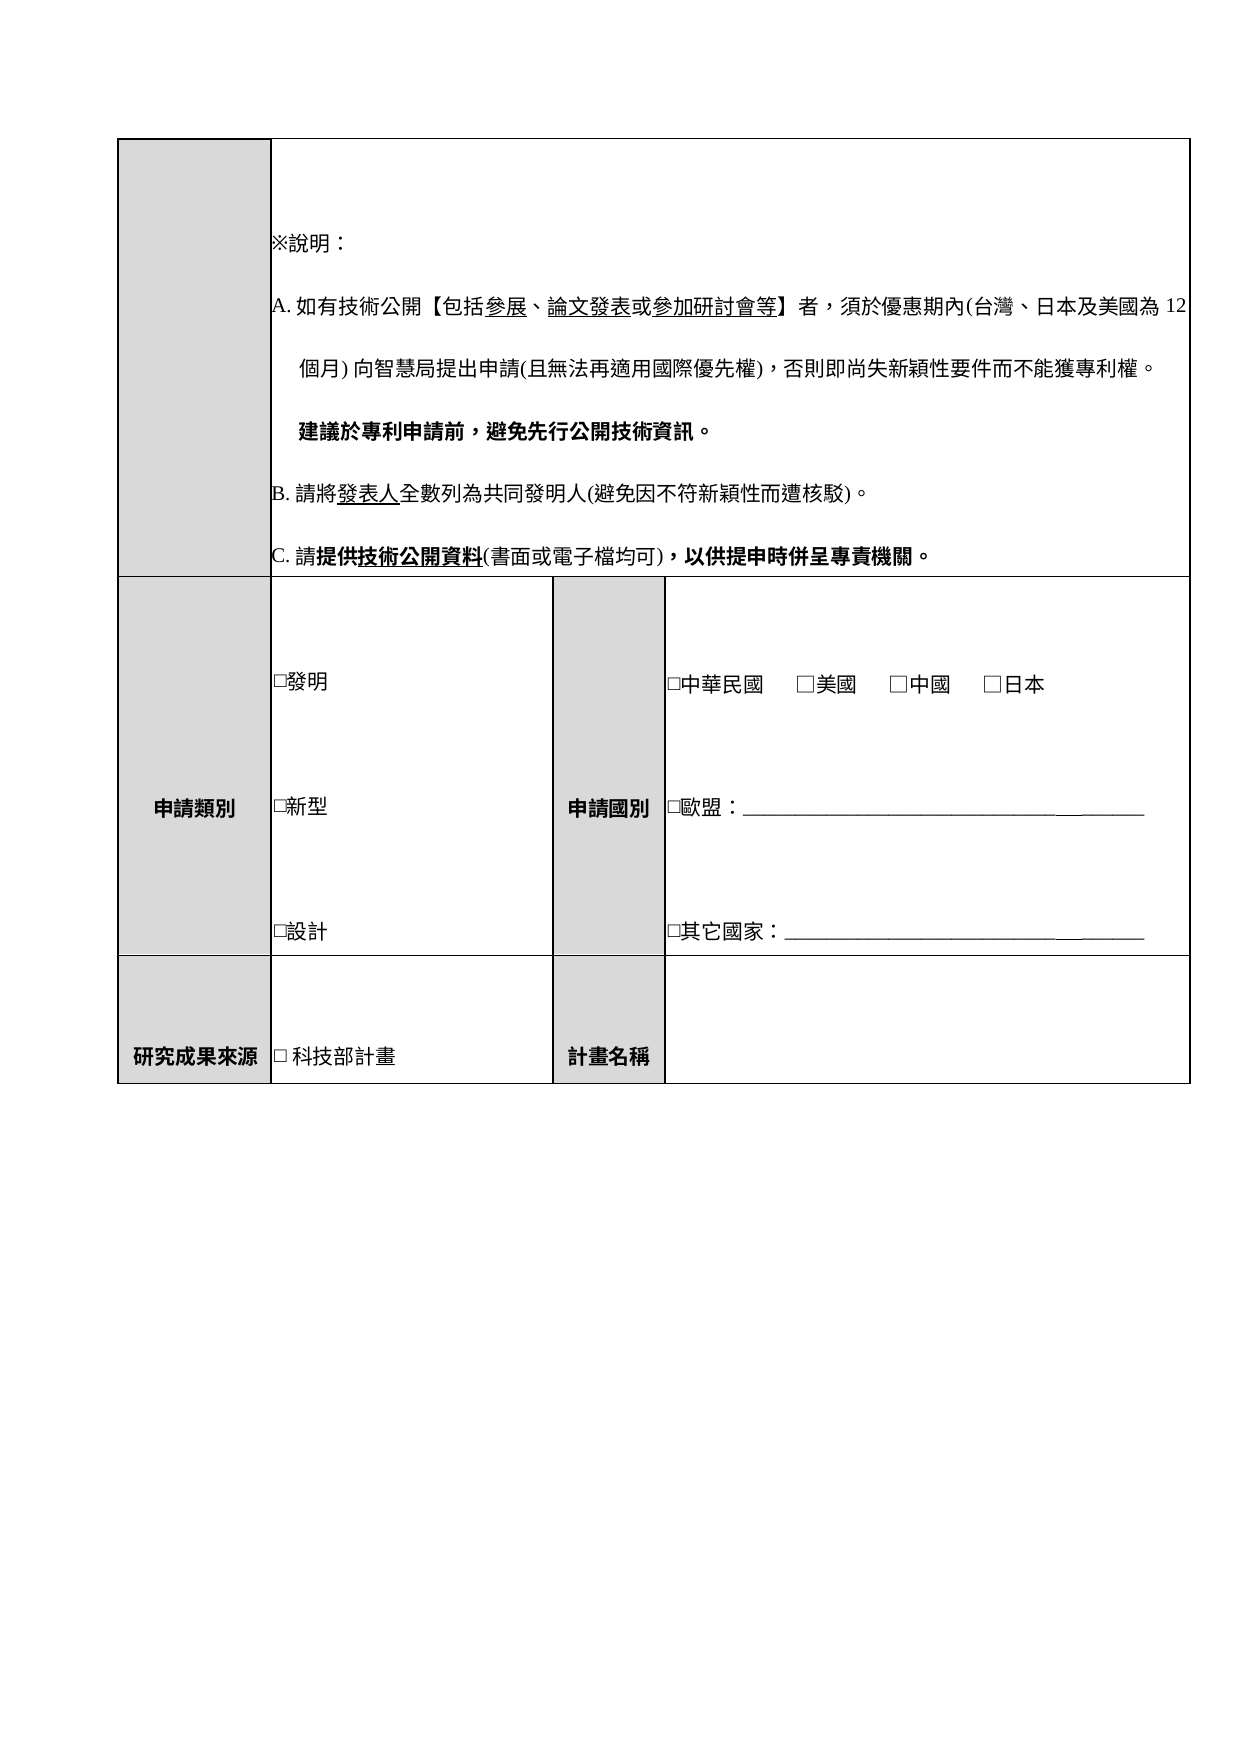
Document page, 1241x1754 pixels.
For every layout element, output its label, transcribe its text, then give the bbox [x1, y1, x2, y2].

table_cell ※說明： A. 如有技術公開【包括參展、論文發表或參加研討會等】者，須於優惠期內(台灣、日本及美國為12個月) 向智慧局提出申請(且無法再適用國際優先權)，否則即尚失新穎性要件而不能獲專利權。 建議於專利申請前，避免先行公開技術資訊。 B. 請將發表人全數列為共同發明人(避免因不符新穎性而遭核駁)。 C. 請提供技術公開資料(書面或電子檔均可)，以供提申時併呈專責機關。 [272, 139, 1189, 576]
table_cell 申請類別 [119, 577, 270, 954]
table_cell [119, 140, 270, 576]
table_cell □中華民國 □美國 □中國 □日本 □歐盟：______________________________ ______ □其它國家：__________________________ ______ [666, 577, 1189, 954]
table_cell 研究成果來源 [119, 956, 270, 1083]
table_cell 計畫名稱 [554, 956, 664, 1083]
table_cell [666, 956, 1189, 1083]
table_cell 申請國別 [554, 577, 664, 954]
table_cell □發明 □新型 □設計 [272, 577, 552, 954]
table_cell □ 科技部計畫 [272, 956, 552, 1083]
